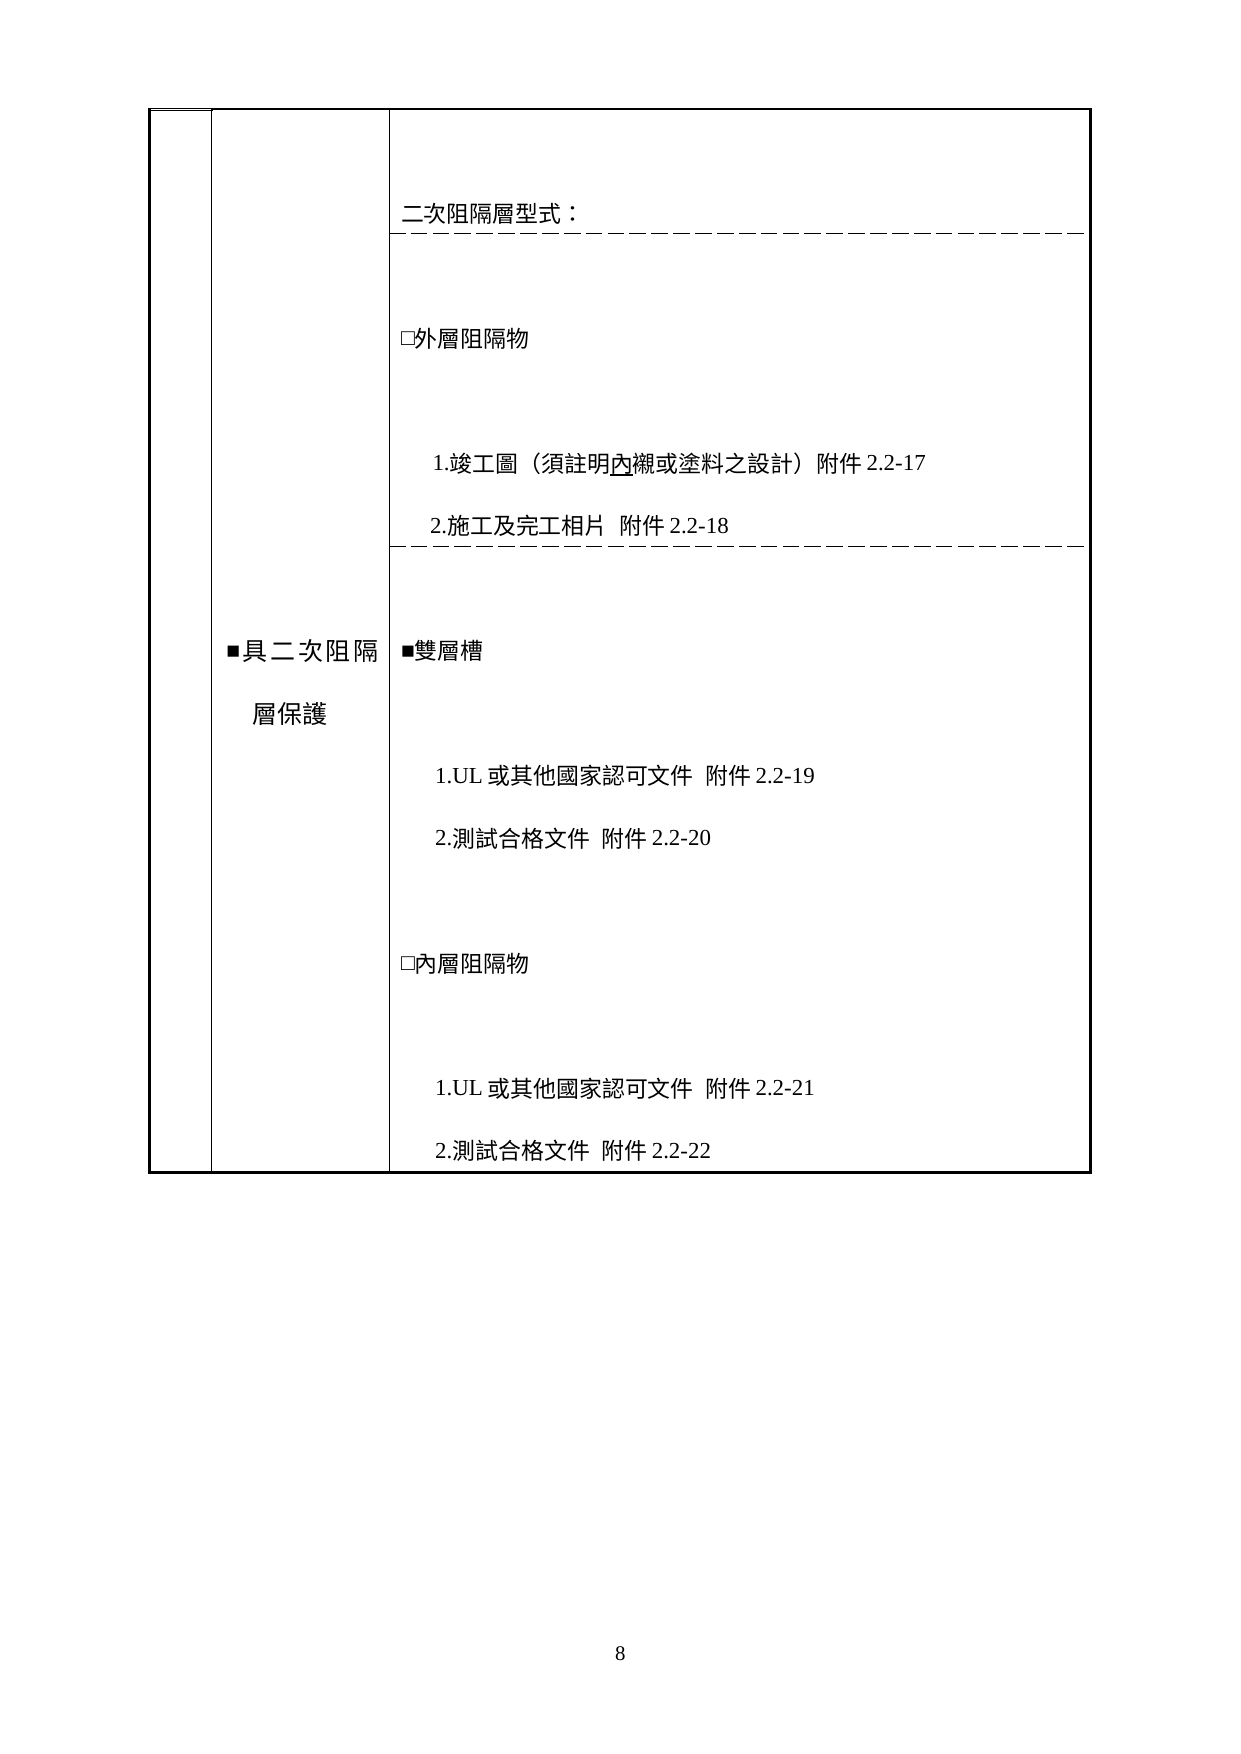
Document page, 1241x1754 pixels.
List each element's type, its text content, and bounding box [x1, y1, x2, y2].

table_cell ■具二次阻隔層保護 [212, 110, 389, 1171]
table_cell □內層阻隔物 [390, 858, 1089, 983]
table_cell 1.UL或其他國家認可文件 附件2.2-21 2.測試合格文件 附件2.2-22 [390, 983, 1089, 1171]
table_cell 二次阻隔層型式： [390, 110, 1089, 233]
table_cell ■雙層槽 [390, 546, 1089, 671]
table_cell □外層阻隔物 [390, 233, 1089, 358]
table_cell 1.竣工圖（須註明內襯或塗料之設計）附件2.2-17 2.施工及完工相片 附件2.2-18 [390, 358, 1089, 546]
table_cell 1.UL或其他國家認可文件 附件2.2-19 2.測試合格文件 附件2.2-20 [390, 671, 1089, 858]
table_cell [151, 111, 211, 1171]
